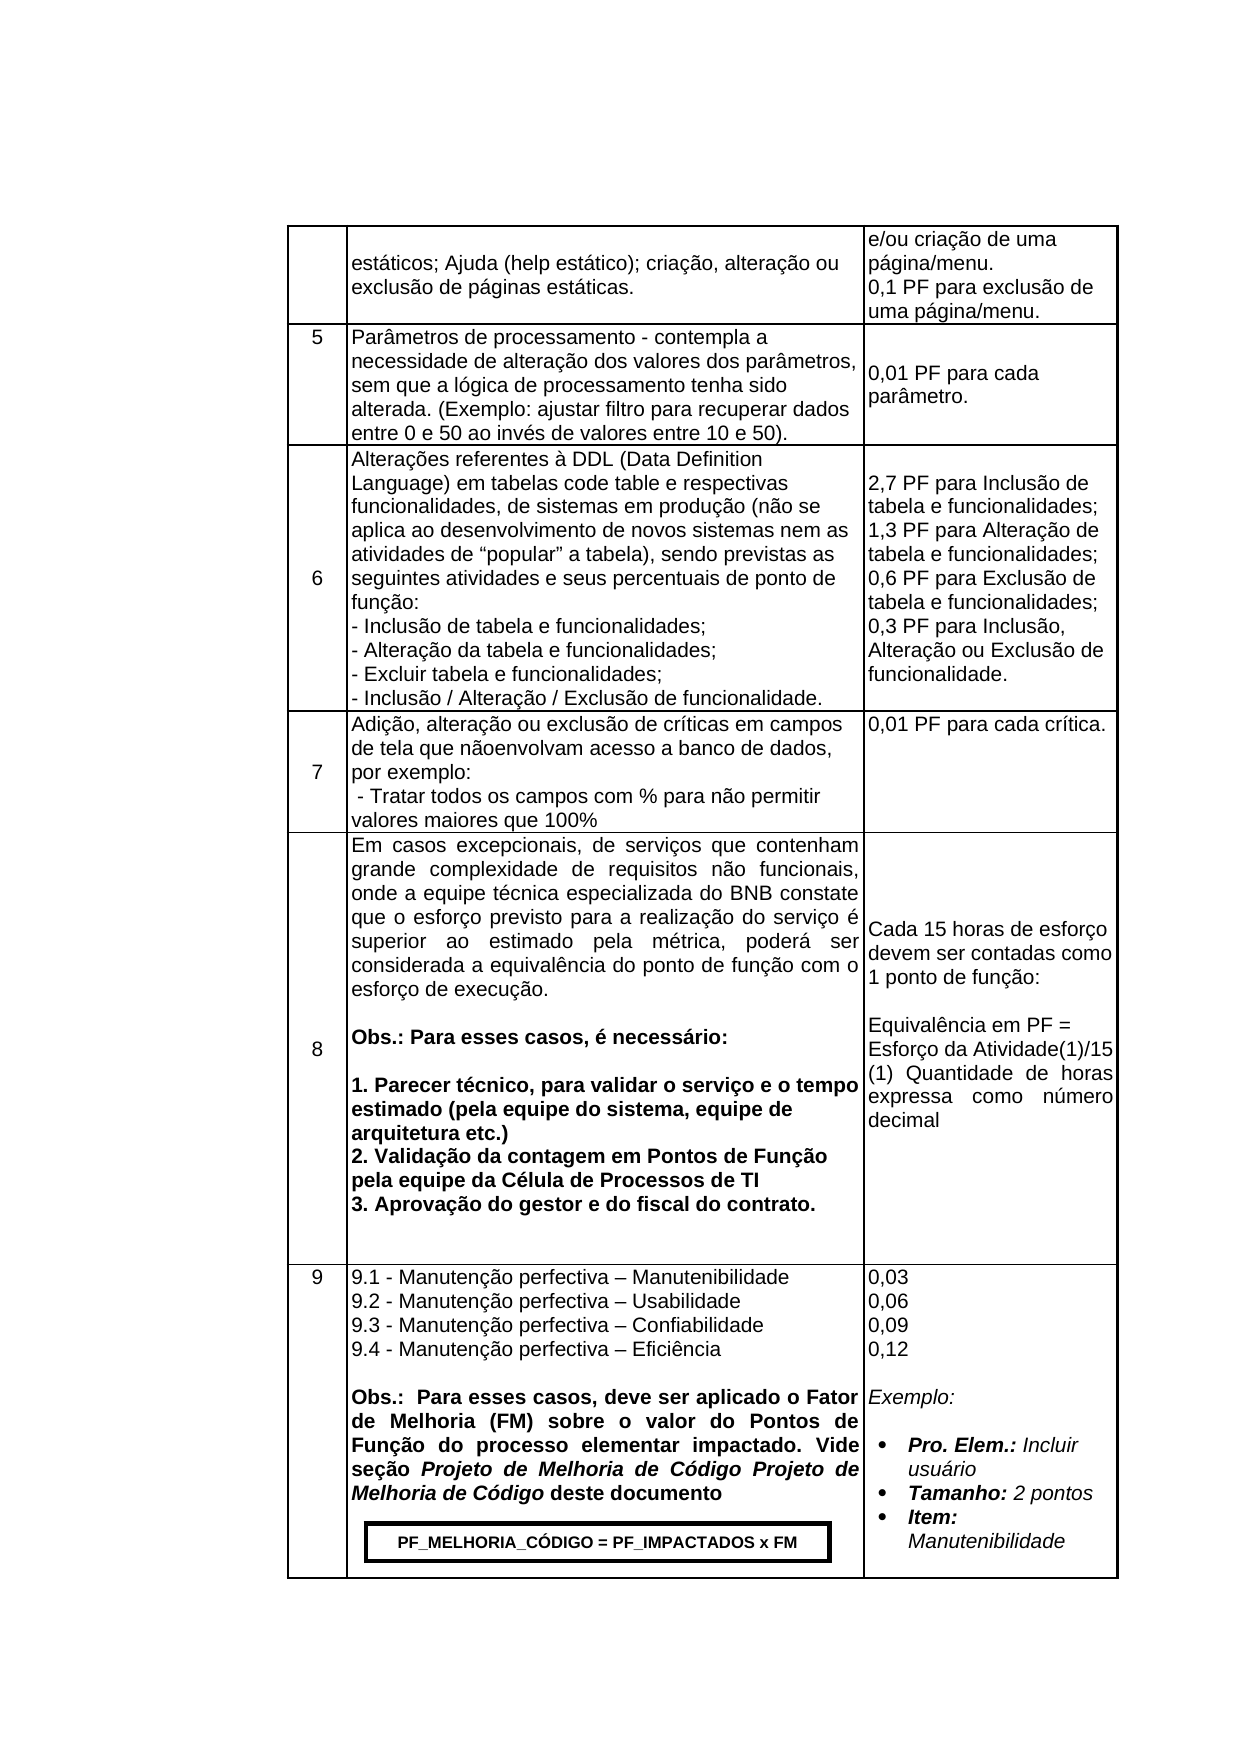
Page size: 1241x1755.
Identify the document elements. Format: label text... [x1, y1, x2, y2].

table_cell Cada 15 horas de esforço devem ser contadas como 1 ponto de função: Equivalência em PF = Esforço da Atividade(1)/15 (1) Quantidade de horas expressa como número decimal [865, 833, 1116, 1264]
table_cell 0,01 PF para cada crítica. [865, 712, 1116, 832]
table_cell [289, 227, 346, 322]
table_cell 9.1 - Manutenção perfectiva – Manutenibilidade 9.2 - Manutenção perfectiva – Usabilidade 9.3 - Manutenção perfectiva – Confiabilidade 9.4 - Manutenção perfectiva – Eficiência Obs.: Para esses casos, deve ser aplicado o Fator de Melhoria (FM) sobre o valor do Pontos de Função do processo elementar impactado. Vide seção 3.9 Projeto de Melhoria de Código deste documento [348, 1265, 863, 1577]
table_cell 2,7 PF para Inclusão de tabela e funcionalidades; 1,3 PF para Alteração de tabela e funcionalidades; 0,6 PF para Exclusão de tabela e funcionalidades; 0,3 PF para Inclusão, Alteração ou Exclusão de funcionalidade. [865, 446, 1116, 710]
table_cell 0,01 PF para cada parâmetro. [865, 325, 1116, 444]
table_cell Alterações referentes à DDL (Data Definition Language) em tabelas code table e respectivas funcionalidades, de sistemas em produção (não se aplica ao desenvolvimento de novos sistemas nem as atividades de “popular” a tabela), sendo previstas as seguintes atividades e seus percentuais de ponto de função: - Inclusão de tabela e funcionalidades; - Alteração da tabela e funcionalidades; - Excluir tabela e funcionalidades; - Inclusão / Alteração / Exclusão de funcionalidade. [348, 446, 863, 710]
table_cell 8 [289, 833, 346, 1264]
table_cell 7 [289, 712, 346, 832]
table_cell Parâmetros de processamento - contempla a necessidade de alteração dos valores dos parâmetros, sem que a lógica de processamento tenha sido alterada. (Exemplo: ajustar filtro para recuperar dados entre 0 e 50 ao invés de valores entre 10 e 50). [348, 325, 863, 444]
table_cell 0,03 0,06 0,09 0,12 Exemplo: Pro. Elem.: Incluir usuário Tamanho: 2 pontos Item: Manutenibilidade [865, 1265, 1116, 1577]
table_cell estáticos; Ajuda (help estático); criação, alteração ou exclusão de páginas estáticas. [348, 227, 863, 322]
table_cell Adição, alteração ou exclusão de críticas em campos de tela que nãoenvolvam acesso a banco de dados, por exemplo: - Tratar todos os campos com % para não permitir valores maiores que 100% [348, 712, 863, 832]
table_cell e/ou criação de uma página/menu. 0,1 PF para exclusão de uma página/menu. [865, 227, 1116, 322]
table_cell Em casos excepcionais, de serviços que contenham grande complexidade de requisitos não funcionais, onde a equipe técnica especializada do BNB constate que o esforço previsto para a realização do serviço é superior ao estimado pela métrica, poderá ser considerada a equivalência do ponto de função com o esforço de execução. Obs.: Para esses casos, é necessário: 1. Parecer técnico, para validar o serviço e o tempo estimado (pela equipe do sistema, equipe de arquitetura etc.) 2. Validação da contagem em Pontos de Função pela equipe da Célula de Processos de TI 3. Aprovação do gestor e do fiscal do contrato. [348, 833, 863, 1264]
table_cell 5 [289, 325, 346, 444]
table_cell 9 [289, 1265, 346, 1577]
table_cell 6 [289, 446, 346, 710]
